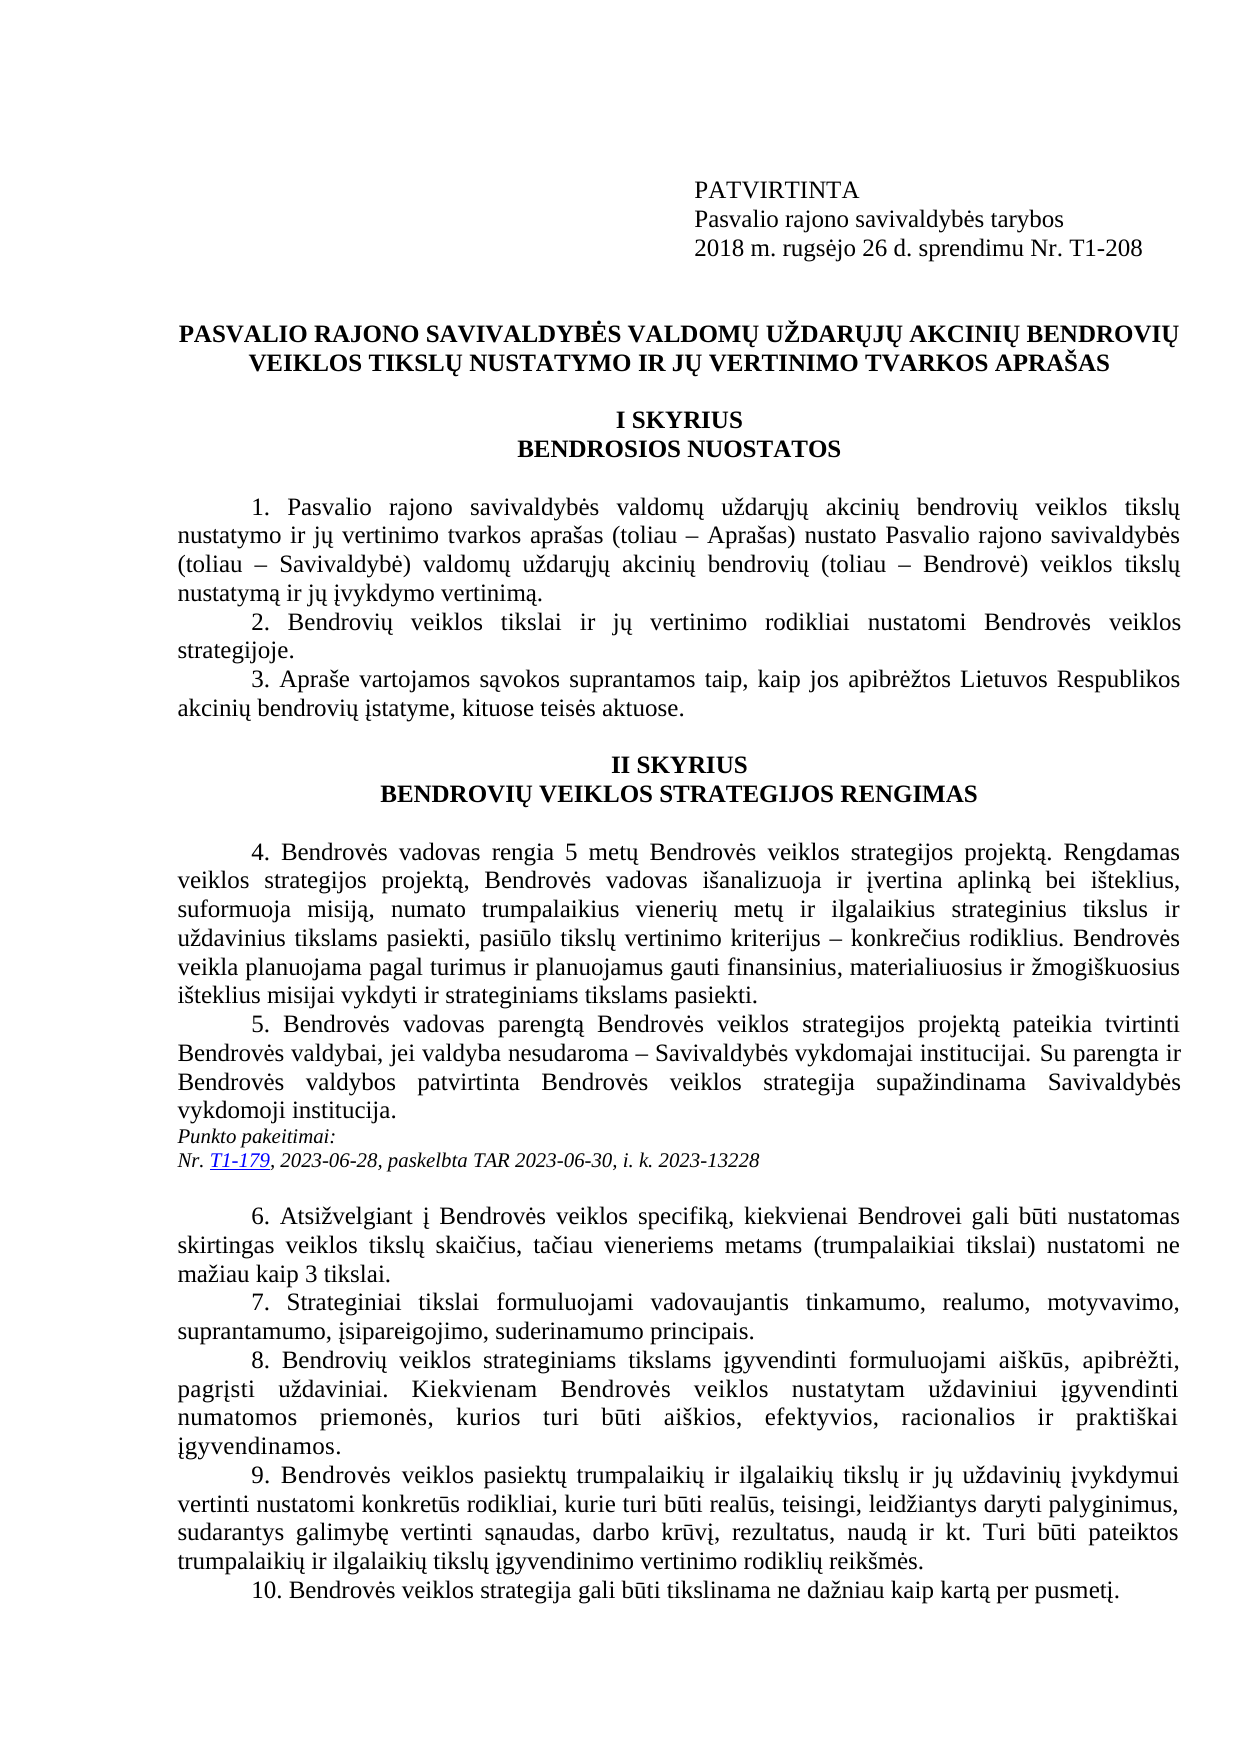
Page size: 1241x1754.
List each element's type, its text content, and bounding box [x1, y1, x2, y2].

text 4. Bendrovės vadovas rengia 5 metų Bendrovės veiklos strategijos projektą. Rengdamas veiklos strategijos projektą, Bendrovės vadovas išanalizuoja ir įvertina aplinką bei išteklius, suformuoja misiją, numato trumpalaikius vienerių metų ir ilgalaikius strateginius tikslus ir uždavinius tikslams pasiekti, pasiūlo tikslų vertinimo kriterijus – konkrečius rodiklius. Bendrovės veikla planuojama pagal turimus ir planuojamus gauti finansinius, materialiuosius ir žmogiškuosius išteklius misijai vykdyti ir strateginiams tikslams pasiekti. [177, 837, 1181, 1009]
text Punkto pakeitimai: [177, 1124, 1181, 1148]
text 3. Apraše vartojamos sąvokos suprantamos taip, kaip jos apibrėžtos Lietuvos Respublikos akcinių bendrovių įstatyme, kituose teisės aktuose. [177, 664, 1181, 722]
text Pasvalio rajono savivaldybės tarybos [177, 204, 1181, 233]
text 8. Bendrovių veiklos strateginiams tikslams įgyvendinti formuluojami aiškūs, apibrėžti, pagrįsti uždaviniai. Kiekvienam Bendrovės veiklos nustatytam uždaviniui įgyvendinti numatomos priemonės, kurios turi būti aiškios, efektyvios, racionalios ir praktiškai įgyvendinamos. [177, 1345, 1180, 1460]
text 5. Bendrovės vadovas parengtą Bendrovės veiklos strategijos projektą pateikia tvirtinti Bendrovės valdybai, jei valdyba nesudaroma – Savivaldybės vykdomajai institucijai. Su parengta ir Bendrovės valdybos patvirtinta Bendrovės veiklos strategija supažindinama Savivaldybės vykdomoji institucija. [177, 1009, 1181, 1124]
text 7. Strateginiai tikslai formuluojami vadovaujantis tinkamumo, realumo, motyvavimo, suprantamumo, įsipareigojimo, suderinamumo principais. [177, 1287, 1180, 1345]
text PASVALIO RAJONO SAVIVALDYBĖS VALDOMŲ UŽDARŲJŲ AKCINIŲ BENDROVIŲ VEIKLOS TIKSLŲ NUSTATYMO IR JŲ VERTINIMO TVARKOS APRAŠAS [177, 319, 1181, 377]
text 10. Bendrovės veiklos strategija gali būti tikslinama ne dažniau kaip kartą per pusmetį. [177, 1575, 1181, 1604]
text II skyrius [177, 751, 1181, 779]
text BENDROVIŲ VEIKLOS STRATEGIJOS RENGIMAS [177, 779, 1181, 808]
text 2. Bendrovių veiklos tikslai ir jų vertinimo rodikliai nustatomi Bendrovės veiklos strategijoje. [177, 607, 1181, 664]
text Nr. T1-179, 2023-06-28, paskelbta TAR 2023-06-30, i. k. 2023-13228 [177, 1148, 1181, 1172]
text I skyrius [177, 406, 1181, 434]
text PATVIRTINTA [582, 176, 1181, 204]
text 9. Bendrovės veiklos pasiektų trumpalaikių ir ilgalaikių tikslų ir jų uždavinių įvykdymui vertinti nustatomi konkretūs rodikliai, kurie turi būti realūs, teisingi, leidžiantys daryti palyginimus, sudarantys galimybę vertinti sąnaudas, darbo krūvį, rezultatus, naudą ir kt. Turi būti pateiktos trumpalaikių ir ilgalaikių tikslų įgyvendinimo vertinimo rodiklių reikšmės. [177, 1460, 1180, 1575]
text 2018 m. rugsėjo 26 d. sprendimu Nr. T1-208 [694, 233, 1181, 262]
text 6. Atsižvelgiant į Bendrovės veiklos specifiką, kiekvienai Bendrovei gali būti nustatomas skirtingas veiklos tikslų skaičius, tačiau vieneriems metams (trumpalaikiai tikslai) nustatomi ne mažiau kaip 3 tikslai. [177, 1201, 1181, 1287]
text BENDROSIOS NUOSTATOS [177, 434, 1181, 463]
text 1. Pasvalio rajono savivaldybės valdomų uždarųjų akcinių bendrovių veiklos tikslų nustatymo ir jų vertinimo tvarkos aprašas (toliau – Aprašas) nustato Pasvalio rajono savivaldybės (toliau – Savivaldybė) valdomų uždarųjų akcinių bendrovių (toliau – Bendrovė) veiklos tikslų nustatymą ir jų įvykdymo vertinimą. [177, 492, 1181, 607]
